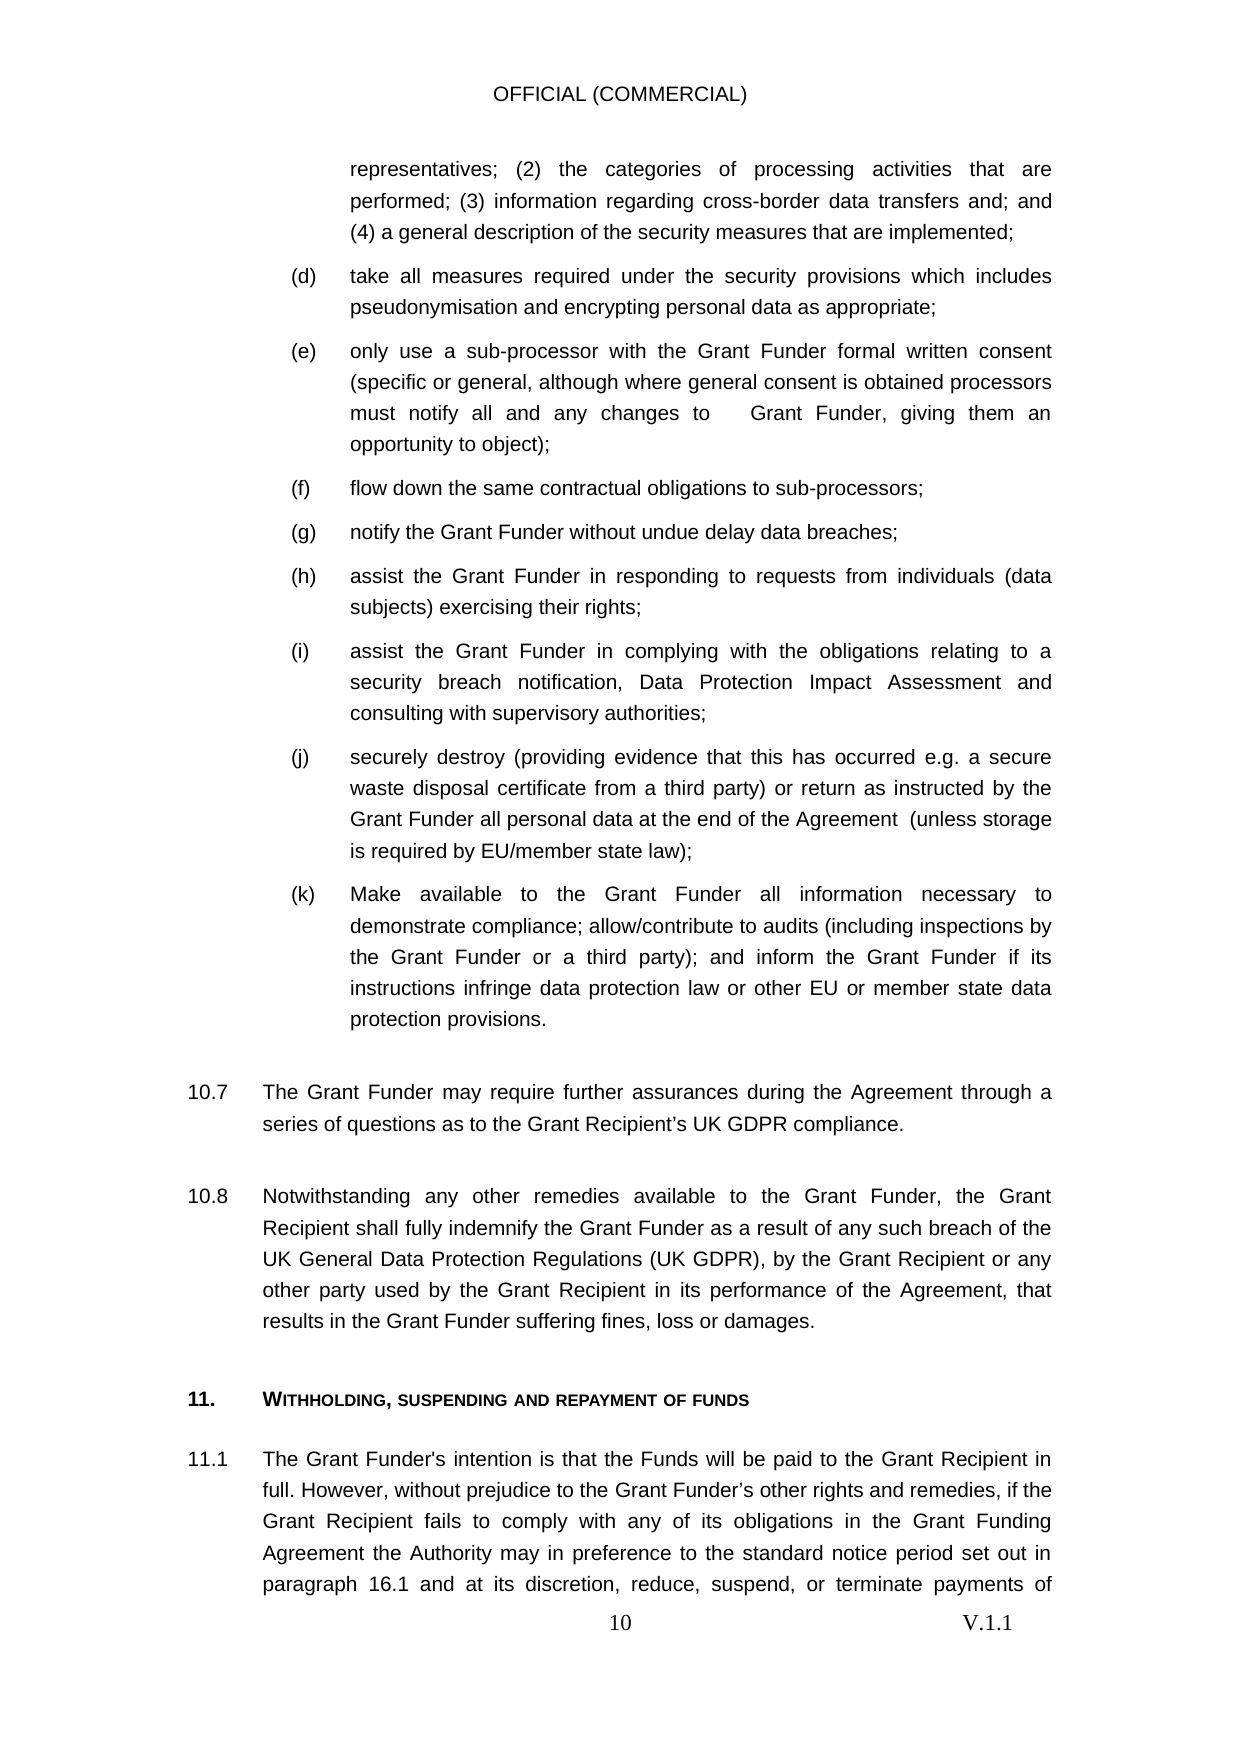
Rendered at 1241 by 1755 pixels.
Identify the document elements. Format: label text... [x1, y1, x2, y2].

subtitle take all measures required under the security provisions which includes pseudonymisation and encrypting personal data as appropriate; [291, 256, 1053, 319]
subtitle Notwithstanding any other remedies available to the Grant Funder, the Grant Recipient shall fully indemnify the Grant Funder as a result of any such breach of the UK General Data Protection Regulations (UK GDPR), by the Grant Recipient or any other party used by the Grant Recipient in its performance of the Agreement, that results in the Grant Funder suffering fines, loss or damages. [187, 1177, 1053, 1333]
subtitle assist the Grant Funder in complying with the obligations relating to a security breach notification, Data Protection Impact Assessment and consulting with supervisory authorities; [291, 631, 1053, 725]
subtitle assist the Grant Funder in responding to requests from individuals (data subjects) exercising their rights; [291, 556, 1053, 619]
subtitle securely destroy (providing evidence that this has occurred e.g. a secure waste disposal certificate from a third party) or return as instructed by the Grant Funder all personal data at the end of the Agreement (unless storage is required by EU/member state law); [291, 737, 1053, 862]
subtitle The Grant Funder may require further assurances during the Agreement through a series of questions as to the Grant Recipient’s UK GDPR compliance. [187, 1073, 1053, 1135]
subtitle representatives; (2) the categories of processing activities that are performed; (3) information regarding cross-border data transfers and; and (4) a general description of the security measures that are implemented; [291, 150, 1053, 244]
subtitle Make available to the Grant Funder all information necessary to demonstrate compliance; allow/contribute to audits (including inspections by the Grant Funder or a third party); and inform the Grant Funder if its instructions infringe data protection law or other EU or member state data protection provisions. [291, 875, 1053, 1031]
subtitle notify the Grant Funder without undue delay data breaches; [291, 512, 1053, 544]
subtitle only use a sub-processor with the Grant Funder formal written consent (specific or general, although where general consent is obtained processors must notify all and any changes to Grant Funder, giving them an opportunity to object); [291, 331, 1053, 456]
subtitle Withholding, suspending and repayment of funds [187, 1379, 1053, 1410]
subtitle The Grant Funder's intention is that the Funds will be paid to the Grant Recipient in full. However, without prejudice to the Grant Funder’s other rights and remedies, if the Grant Recipient fails to comply with any of its obligations in the Grant Funding Agreement the Authority may in preference to the standard notice period set out in paragraph 16.1 and at its discretion, reduce, suspend, or terminate payments of [187, 1439, 1053, 1596]
subtitle flow down the same contractual obligations to sub-processors; [291, 469, 1053, 500]
